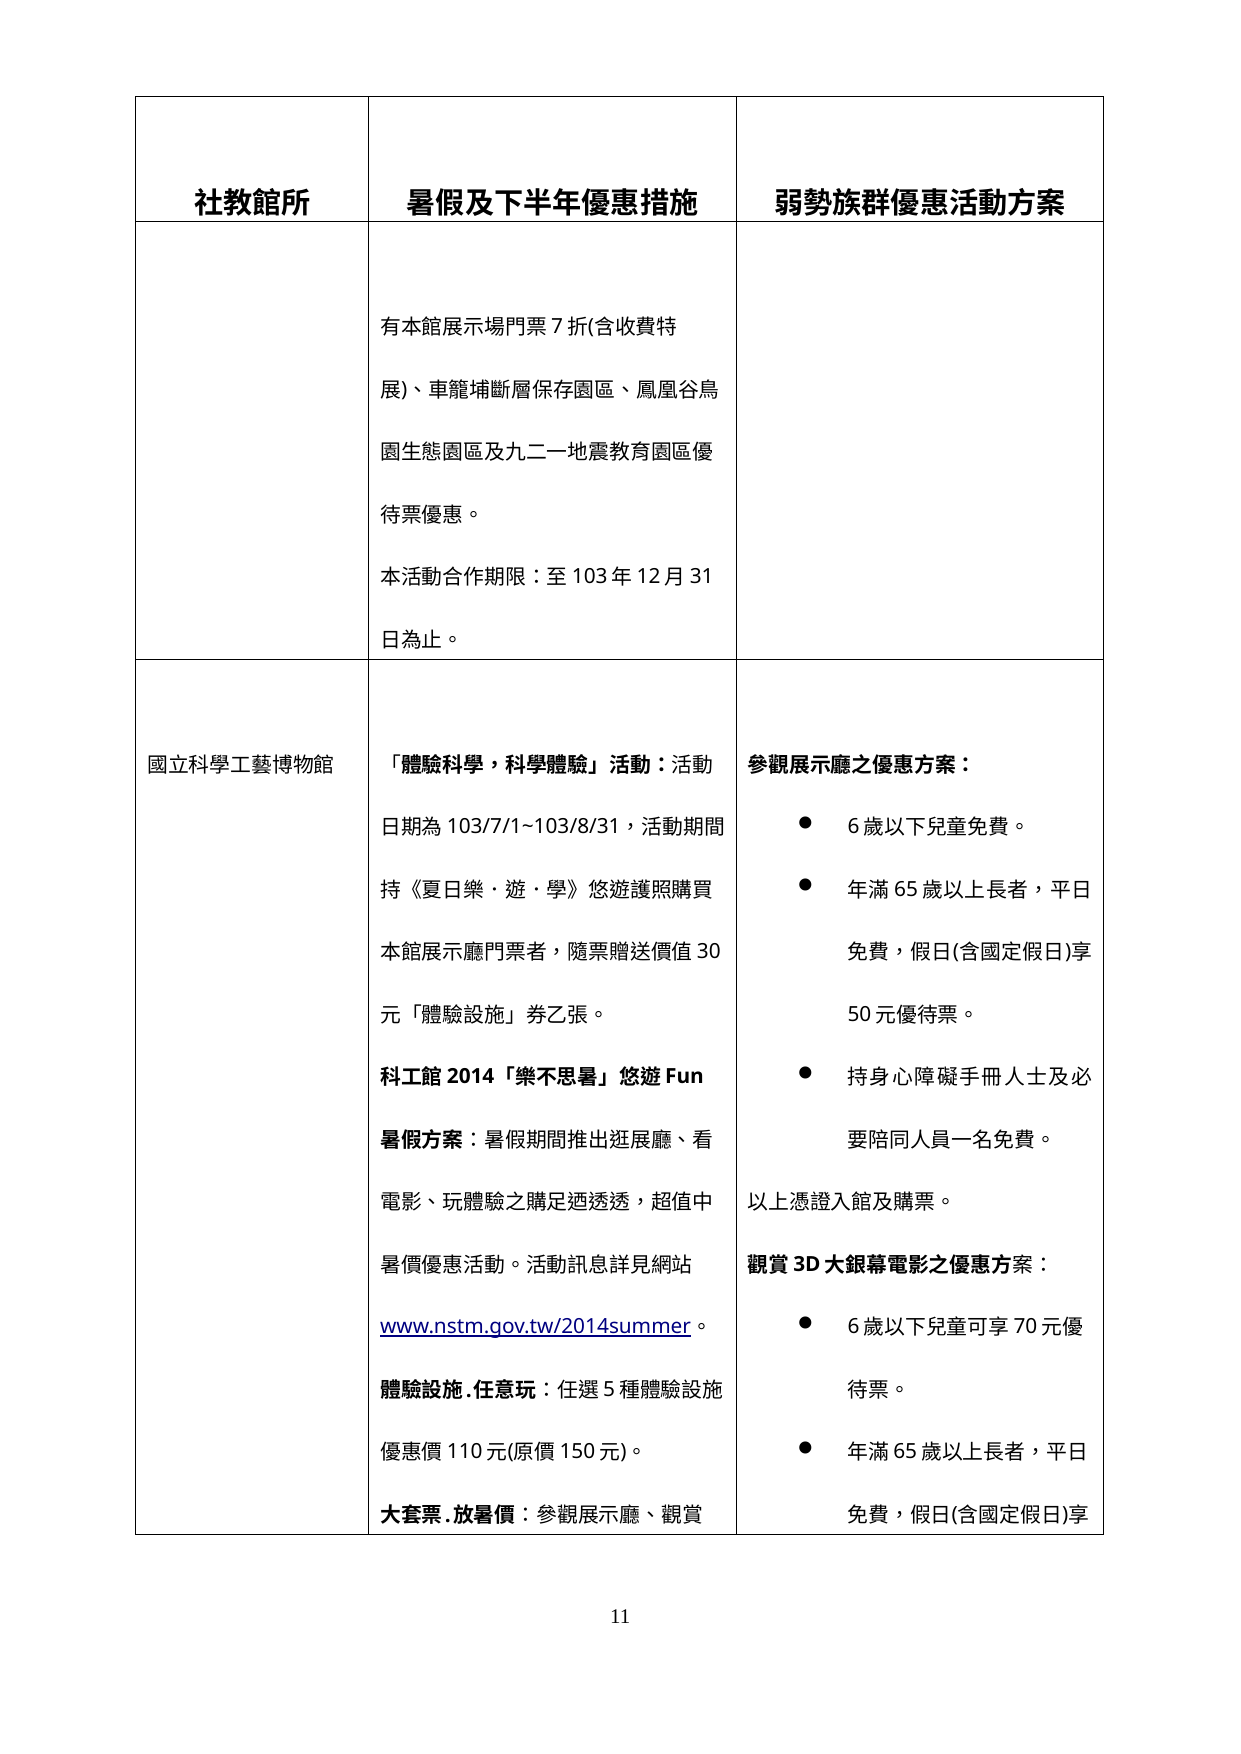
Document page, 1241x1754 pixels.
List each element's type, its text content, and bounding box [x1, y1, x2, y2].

table_cell 「體驗科學，科學體驗」活動：活動日期為103/7/1~103/8/31，活動期間持《夏日樂．遊．學》悠遊護照購買本館展示廳門票者，隨票贈送價值30元「體驗設施」券乙張。 科工館2014「樂不思暑」悠遊Fun暑假方案：暑假期間推出逛展廳、看電影、玩體驗之購足迺透透，超值中暑價優惠活動。活動訊息詳見網站www.nstm.gov.tw/2014summer。 體驗設施․任意玩：任選5種體驗設施優惠價110元(原價150元)。 大套票․放暑價：參觀展示廳、觀賞 [369, 660, 736, 1534]
table_cell [136, 222, 368, 659]
table_header 暑假及下半年優惠措施 [369, 97, 736, 221]
table_cell [737, 222, 1103, 659]
table_header 弱勢族群優惠活動方案 [737, 97, 1103, 221]
table_cell 國立科學工藝博物館 [136, 660, 368, 1534]
table_cell 有本館展示場門票7折(含收費特展)、車籠埔斷層保存園區、鳳凰谷鳥園生態園區及九二一地震教育園區優待票優惠。 本活動合作期限：至103年12月31日為止。 [369, 222, 736, 659]
table_header 社教館所 [136, 97, 368, 221]
table_cell 參觀展示廳之優惠方案： 6歲以下兒童免費。 年滿65歲以上長者，平日免費，假日(含國定假日)享50元優待票。 持身心障礙手冊人士及必要陪同人員一名免費。 以上憑證入館及購票。 觀賞3D大銀幕電影之優惠方案： 6歲以下兒童可享70元優待票。 年滿65歲以上長者，平日免費，假日(含國定假日)享70元優待票。 持身心障礙手冊人士及必要陪同人員一名免費。 以上憑證入館及購票。 點燈傳愛之旅活動：活動對象為經濟弱勢學生，由學校或社福單位統一報名，本活動係補助交通費、保險費、午餐、科教活動材料費、展示廳門票、電影院門票等全部費用。 偏鄉學童電信科技之旅活動：由本館與中華電信共同辦理，活動對象為偏鄉弱勢學童，本活動係補助交通費、保險費、午餐、展示廳門票、電影院門票等全部費用。 2014年科學饗宴主題活動－科學趴趴GO：由本館與陳水來文教基金會共同辦理，活動對象為新住民學童，本活動係補助展示廳門票、電影院門票、科教活動材料費、開放式典藏庫及交通費等。 2014年「多元族群科學教育」推廣活動：由本館與金鴻兒童文教基金會共同辦理多元文化之旅，活動對象為新住民、低收入戶學童，本活動將補助多元族群科學活動材料費、展示廳門票、電影院門票、及交通費等，及補助低收入戶學童參加週末多元文化親子研習、多元文化親子冬令營費用。 2014年補助台南偏遠地區學校-太陽能創意之旅活動：由本館與財團法人茂迪文化藝術基金會共同辦理，本活動係補助辦理太陽能創意競賽得獎作品展、邀請台南偏鄉學童參觀、電影院門票、太陽能車創作材料包、交通費及午餐等經費。 [737, 660, 1103, 1534]
